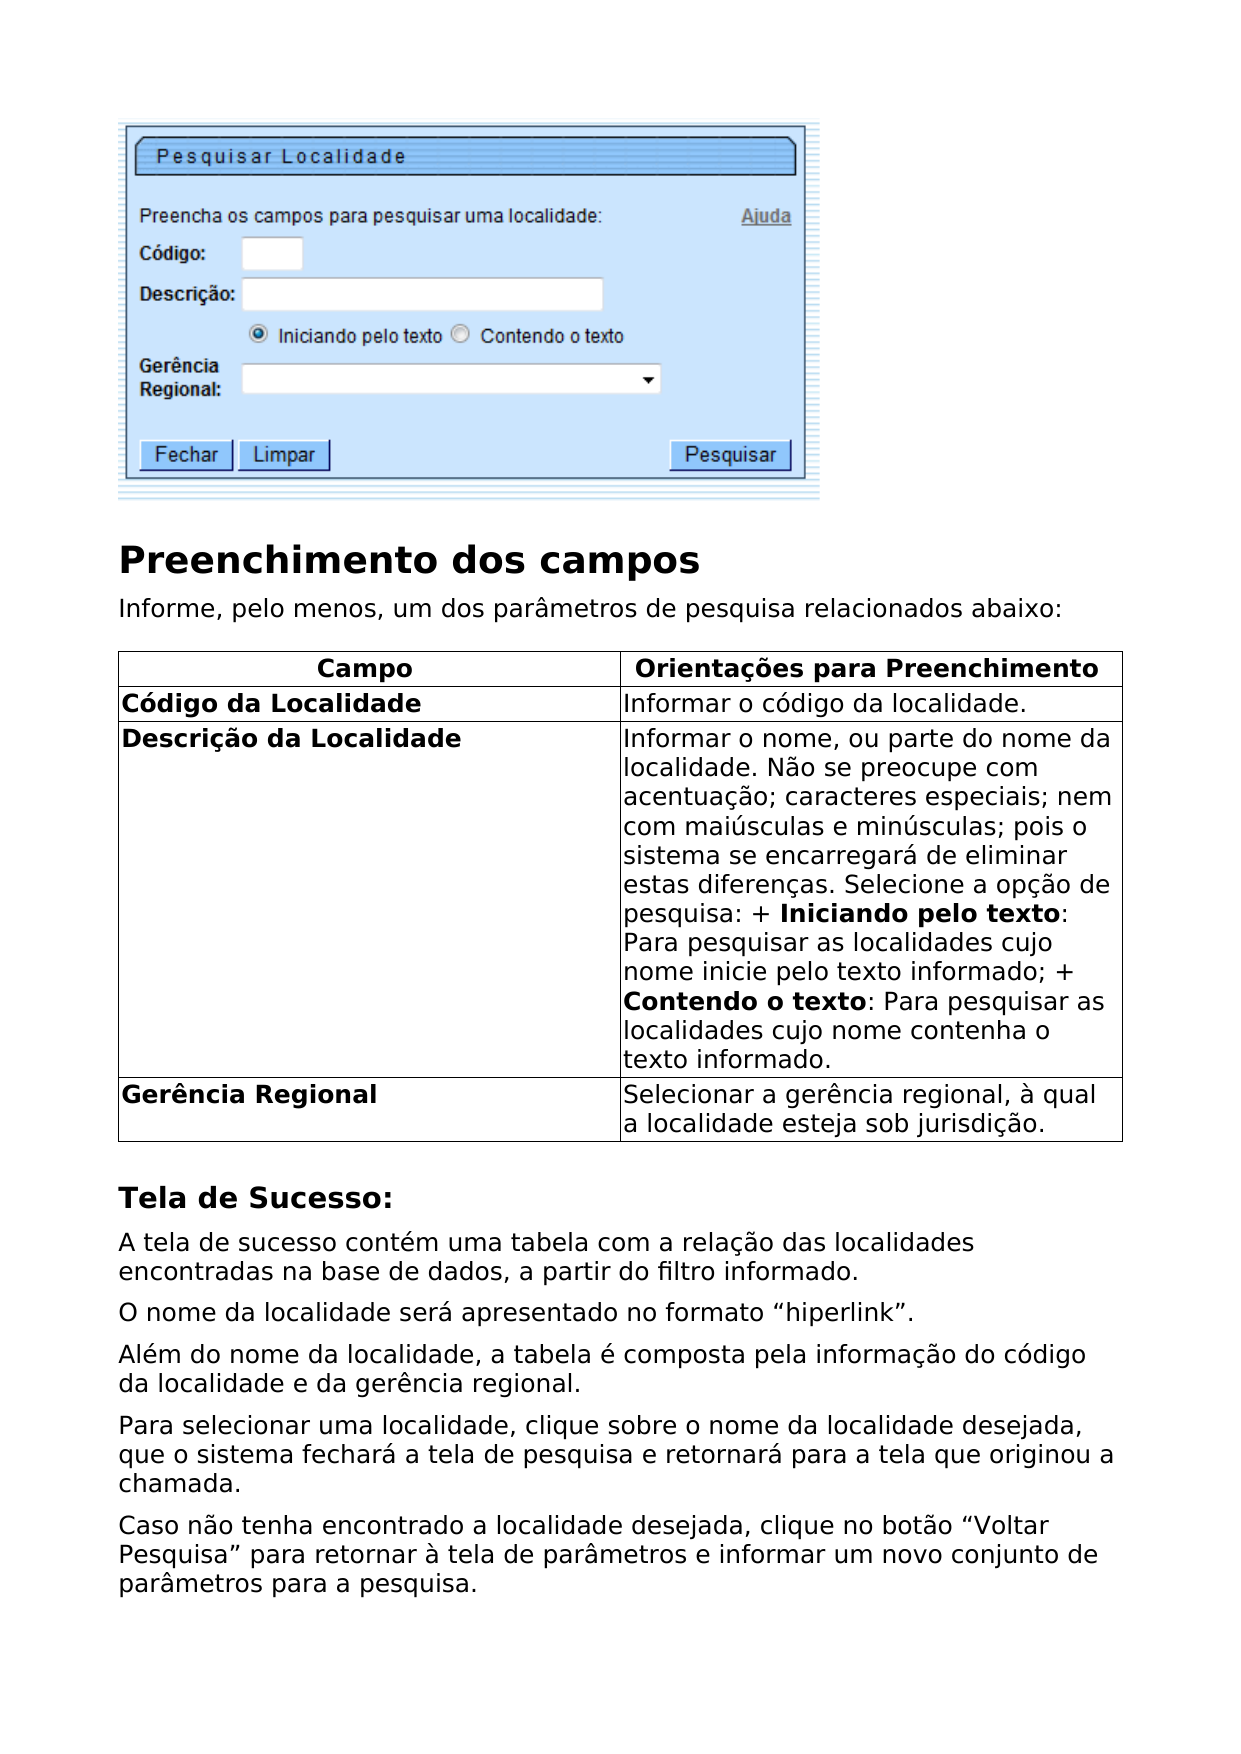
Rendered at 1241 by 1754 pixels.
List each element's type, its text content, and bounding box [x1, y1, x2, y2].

text Para selecionar uma localidade, clique sobre o nome da localidade desejada, que o sistema fechará a tela de pesquisa e retornará para a tela que originou a chamada. [118, 1411, 1122, 1499]
table_cell Código da Localidade [119, 687, 620, 721]
table_cell Informar o código da localidade. [621, 687, 1122, 721]
table_header Orientações para Preenchimento [621, 652, 1122, 686]
table_header Campo [119, 652, 620, 686]
table_cell Descrição da Localidade [119, 722, 620, 1077]
picture [118, 118, 820, 501]
table_cell Gerência Regional [119, 1078, 620, 1141]
text Além do nome da localidade, a tabela é composta pela informação do código da localidade e da gerência regional. [118, 1340, 1122, 1399]
subtitle Tela de Sucesso: [118, 1181, 1122, 1215]
table_cell Informar o nome, ou parte do nome da localidade. Não se preocupe com acentuação; caracteres especiais; nem com maiúsculas e minúsculas; pois o sistema se encarregará de eliminar estas diferenças. Selecione a opção de pesquisa: + Iniciando pelo texto: Para pesquisar as localidades cujo nome inicie pelo texto informado; + Contendo o texto: Para pesquisar as localidades cujo nome contenha o texto informado. [621, 722, 1122, 1077]
text O nome da localidade será apresentado no formato “hiperlink”. [118, 1299, 1122, 1328]
subtitle Preenchimento dos campos [118, 538, 1122, 582]
text Informe, pelo menos, um dos parâmetros de pesquisa relacionados abaixo: [118, 594, 1122, 624]
text A tela de sucesso contém uma tabela com a relação das localidades encontradas na base de dados, a partir do filtro informado. [118, 1228, 1122, 1286]
table_cell Selecionar a gerência regional, à qual a localidade esteja sob jurisdição. [621, 1078, 1122, 1141]
text Caso não tenha encontrado a localidade desejada, clique no botão “Voltar Pesquisa” para retornar à tela de parâmetros e informar um novo conjunto de parâmetros para a pesquisa. [118, 1511, 1122, 1599]
